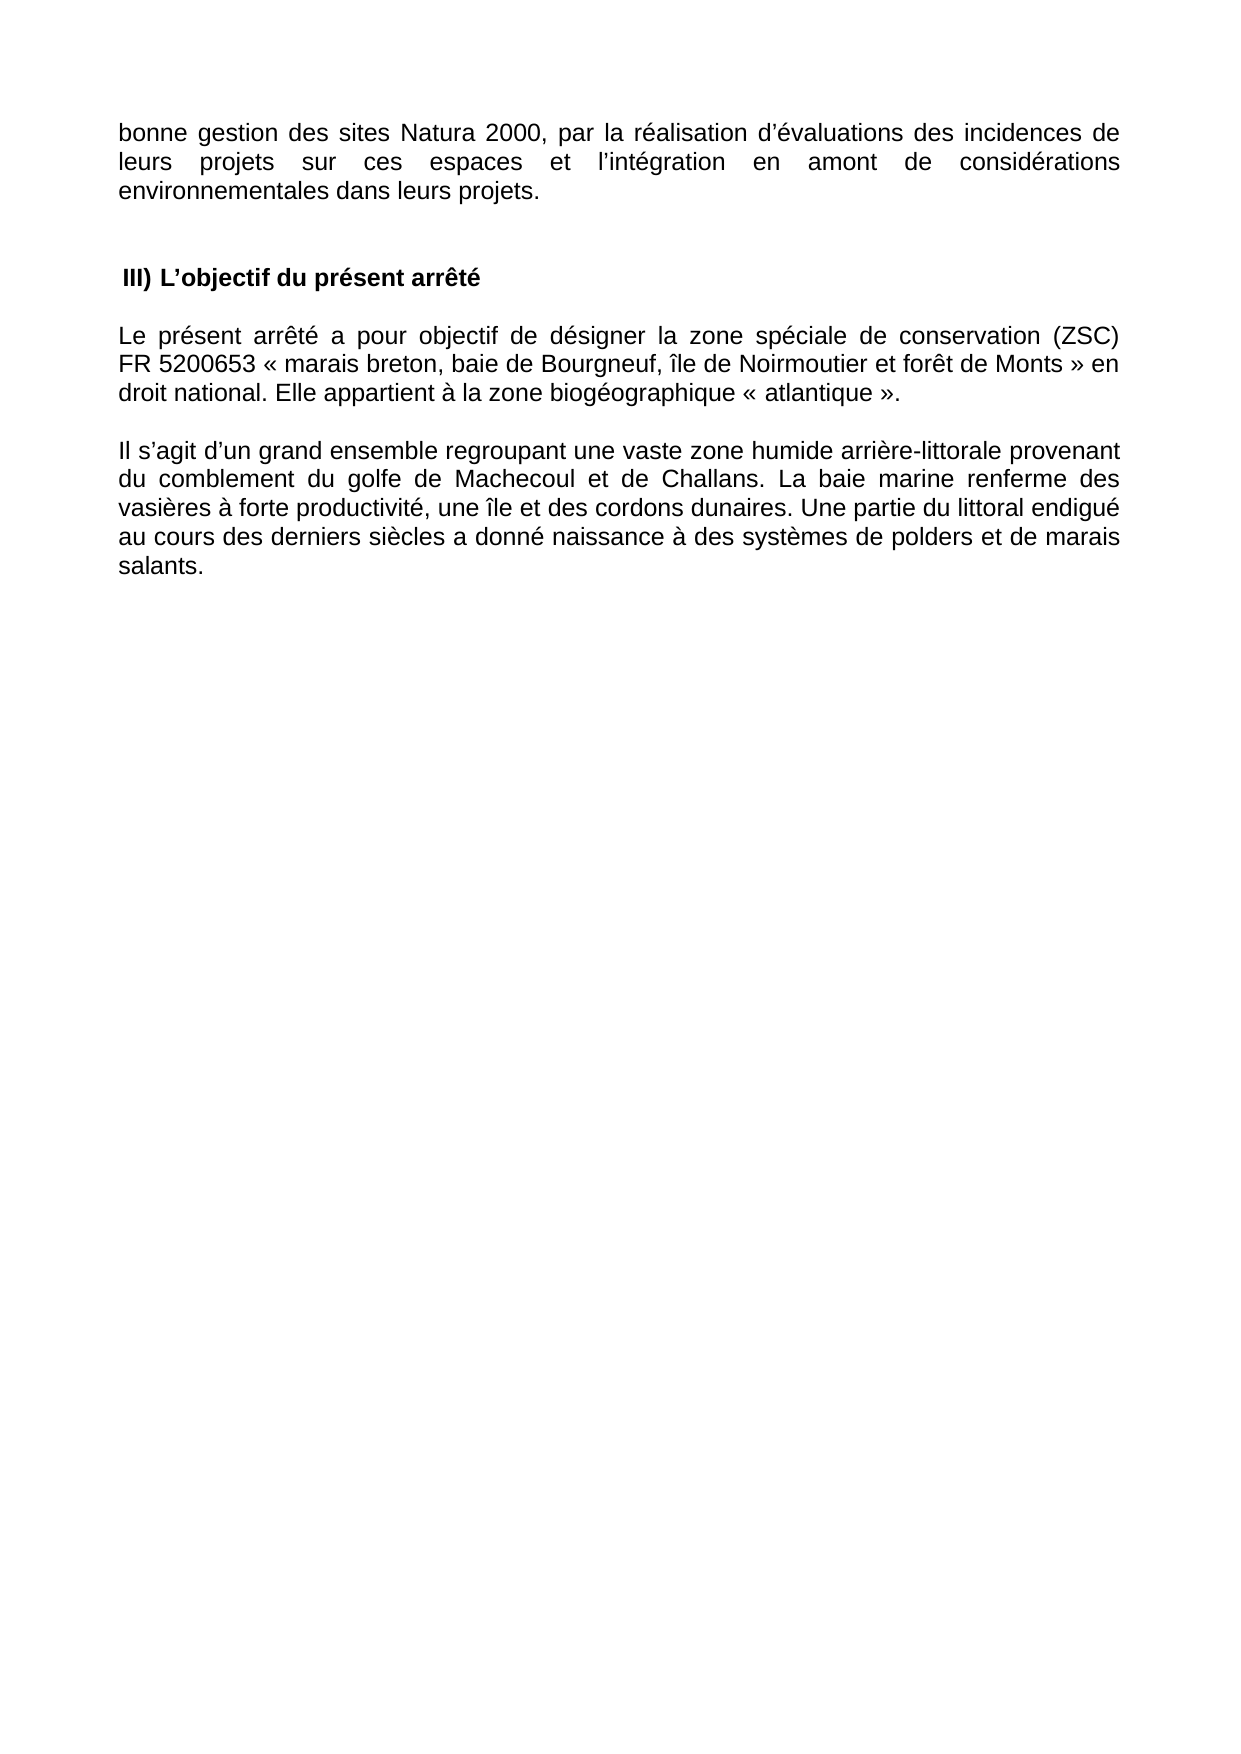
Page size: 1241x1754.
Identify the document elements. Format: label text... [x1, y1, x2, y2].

text bonne gestion des sites Natura 2000, par la réalisation d’évaluations des incidences de leurs projets sur ces espaces et l’intégration en amont de considérations environnementales dans leurs projets. [118, 118, 1122, 204]
text Le présent arrêté a pour objectif de désigner la zone spéciale de conservation (ZSC) FR 5200653 « marais breton, baie de Bourgneuf, île de Noirmoutier et forêt de Monts » en droit national. Elle appartient à la zone biogéographique « atlantique ». [118, 321, 1122, 407]
text Il s’agit d’un grand ensemble regroupant une vaste zone humide arrière-littorale provenant du comblement du golfe de Machecoul et de Challans. La baie marine renferme des vasières à forte productivité, une île et des cordons dunaires. Une partie du littoral endigué au cours des derniers siècles a donné naissance à des systèmes de polders et de marais salants. [118, 436, 1122, 579]
list L’objectif du présent arrêté [122, 263, 1122, 291]
